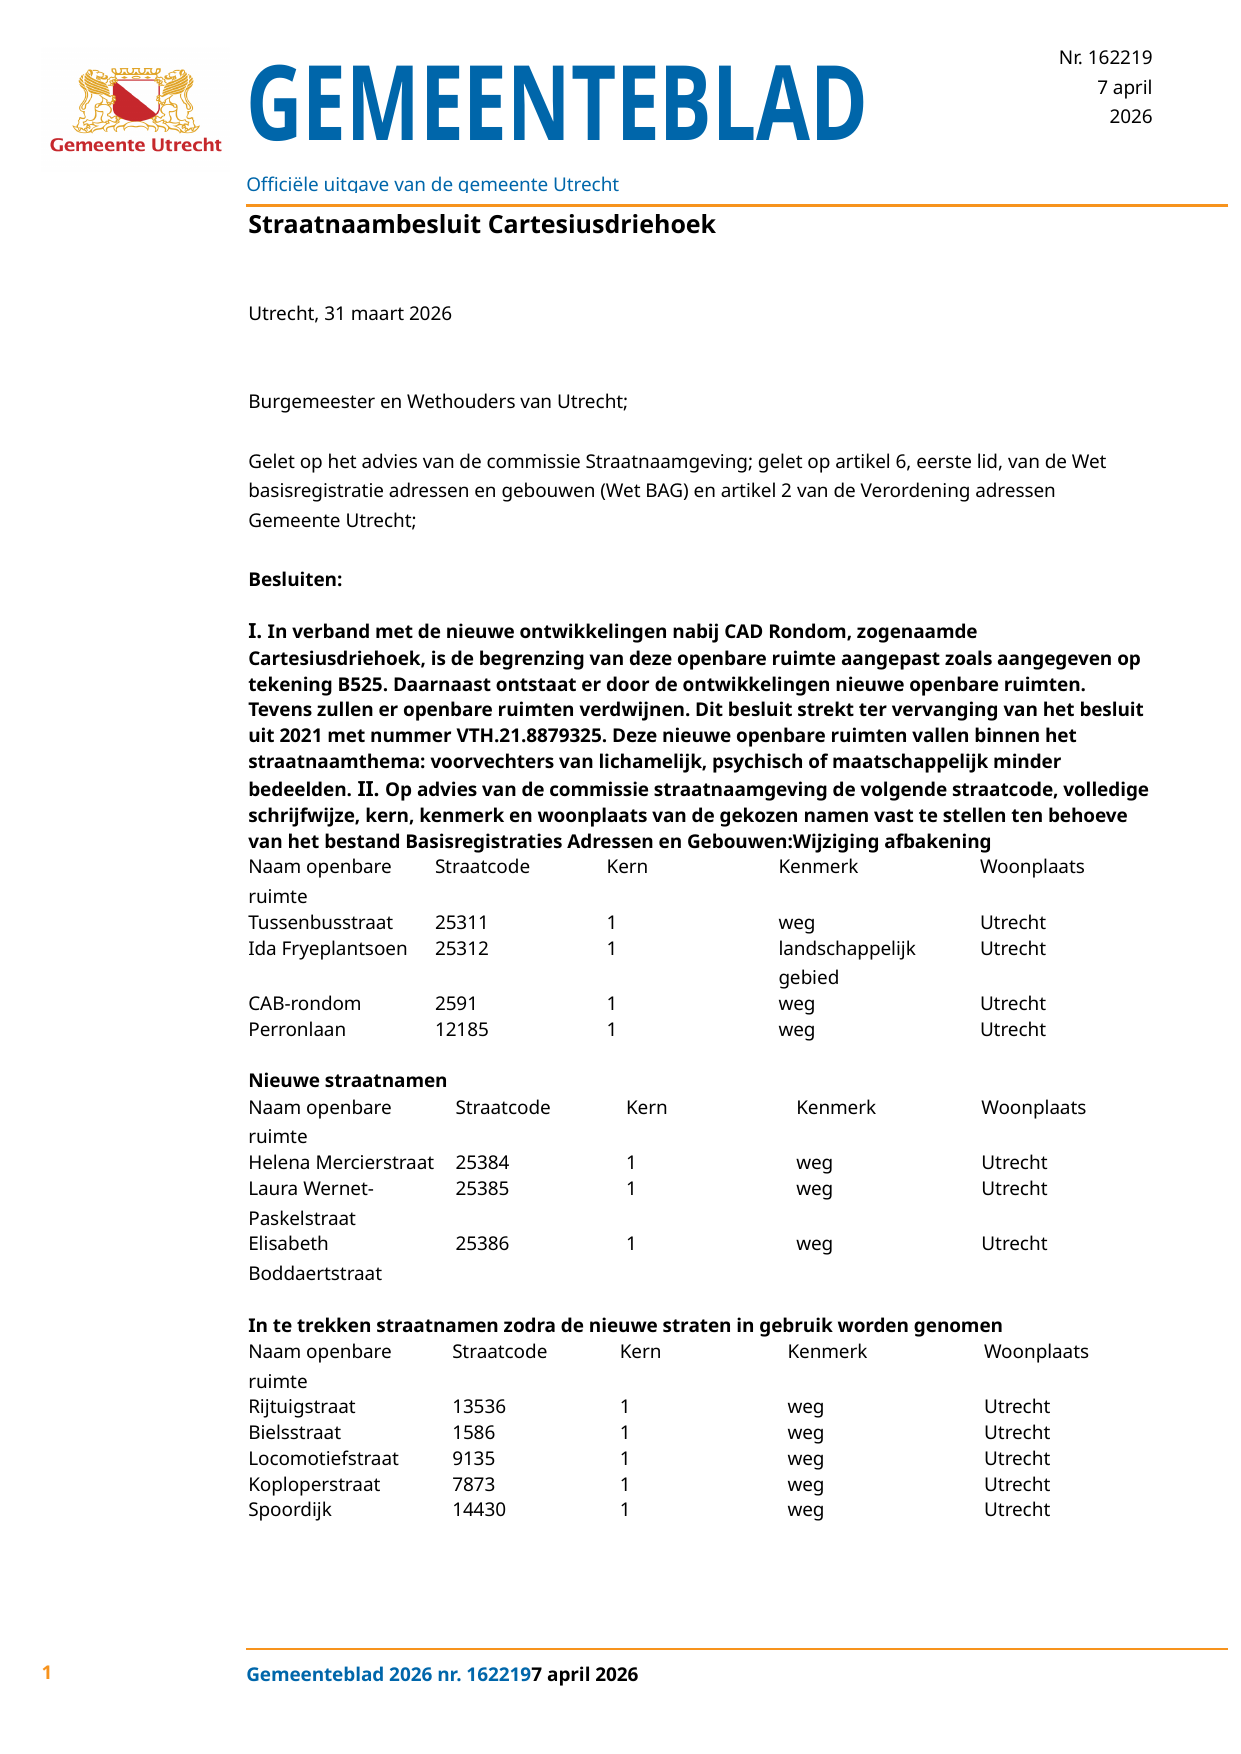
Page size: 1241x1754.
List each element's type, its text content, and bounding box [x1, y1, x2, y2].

table_header Kern [620, 1338, 787, 1394]
table_cell 1 [626, 1149, 796, 1175]
table_cell 1 [620, 1394, 787, 1419]
table_cell Laura Wernet-Paskelstraat [248, 1175, 455, 1230]
table_cell Ida Fryeplantsoen [248, 935, 435, 990]
table_cell Utrecht [984, 1471, 1152, 1497]
table_cell weg [796, 1149, 981, 1175]
table_cell 13536 [452, 1394, 619, 1419]
table_cell Utrecht [980, 990, 1152, 1016]
table_cell 25312 [435, 935, 606, 990]
table_cell Bielsstraat [248, 1419, 452, 1445]
table_cell 1 [620, 1445, 787, 1471]
table_cell Elisabeth Boddaertstraat [248, 1230, 455, 1286]
table_cell weg [778, 1016, 980, 1041]
table_header Straatcode [452, 1338, 619, 1394]
table_header Naam openbare ruimte [248, 1338, 452, 1394]
table_cell Utrecht [981, 1149, 1152, 1175]
table_cell 1 [620, 1497, 787, 1522]
table_cell Tussenbusstraat [248, 909, 435, 935]
text Besluiten: [248, 566, 1152, 592]
table_cell weg [787, 1419, 984, 1445]
table_cell Utrecht [984, 1497, 1152, 1522]
table_cell 1 [626, 1230, 796, 1286]
table_cell 25385 [455, 1175, 626, 1230]
table_cell Koploperstraat [248, 1471, 452, 1497]
table_cell 1586 [452, 1419, 619, 1445]
table_cell weg [796, 1175, 981, 1230]
table_header Kenmerk [787, 1338, 984, 1394]
table_cell Utrecht [984, 1419, 1152, 1445]
text Nieuwe straatnamen [248, 1066, 1152, 1094]
table_cell 9135 [452, 1445, 619, 1471]
table_header Woonplaats [984, 1338, 1152, 1394]
table_cell 25311 [435, 909, 606, 935]
text Straatnaambesluit Cartesiusdriehoek [248, 207, 1152, 241]
table_cell 1 [620, 1471, 787, 1497]
table_cell Utrecht [984, 1394, 1152, 1419]
table_cell 25384 [455, 1149, 626, 1175]
table_cell Locomotiefstraat [248, 1445, 452, 1471]
table_cell Utrecht [981, 1175, 1152, 1230]
text Gelet op het advies van de commissie Straatnaamgeving; gelet op artikel 6, eerste lid, van de Wet basisregistratie adressen en gebouwen (Wet BAG) en artikel 2 van de Verordening adressen Gemeente Utrecht; [248, 448, 1152, 533]
table_cell 25386 [455, 1230, 626, 1286]
table_cell Spoordijk [248, 1497, 452, 1522]
table_cell 1 [606, 935, 778, 990]
table_cell Utrecht [980, 935, 1152, 990]
table_cell weg [778, 990, 980, 1016]
table_header Woonplaats [980, 854, 1152, 909]
table_cell Rijtuigstraat [248, 1394, 452, 1419]
table_header Straatcode [435, 854, 606, 909]
table_header Naam openbare ruimte [248, 1094, 455, 1149]
text I. In verband met de nieuwe ontwikkelingen nabij CAD Rondom, zogenaamde Cartesiusdriehoek, is de begrenzing van deze openbare ruimte aangepast zoals aangegeven op tekening B525. Daarnaast ontstaat er door de ontwikkelingen nieuwe openbare ruimten. Tevens zullen er openbare ruimten verdwijnen. Dit besluit strekt ter vervanging van het besluit uit 2021 met nummer VTH.21.8879325. Deze nieuwe openbare ruimten vallen binnen het straatnaamthema: voorvechters van lichamelijk, psychisch of maatschappelijk minder bedeelden. II. Op advies van de commissie straatnaamgeving de volgende straatcode, volledige schrijfwijze, kern, kenmerk en woonplaats van de gekozen namen vast te stellen ten behoeve van het bestand Basisregistraties Adressen en Gebouwen:Wijziging afbakening [248, 617, 1152, 853]
table_cell 1 [626, 1175, 796, 1230]
table_cell weg [787, 1445, 984, 1471]
text Utrecht, 31 maart 2026 [248, 300, 1152, 326]
table_cell 12185 [435, 1016, 606, 1041]
table_cell 1 [606, 909, 778, 935]
table_cell 14430 [452, 1497, 619, 1522]
table_cell Helena Mercierstraat [248, 1149, 455, 1175]
table_cell Utrecht [984, 1445, 1152, 1471]
picture [41, 47, 231, 172]
table_header Kenmerk [796, 1094, 981, 1149]
table_cell weg [796, 1230, 981, 1286]
table_header Woonplaats [981, 1094, 1152, 1149]
table_cell 1 [620, 1419, 787, 1445]
table_cell CAB-rondom [248, 990, 435, 1016]
table_cell weg [787, 1497, 984, 1522]
table_cell weg [787, 1471, 984, 1497]
table_cell 2591 [435, 990, 606, 1016]
table_cell weg [787, 1394, 984, 1419]
table_cell Perronlaan [248, 1016, 435, 1041]
table_cell 1 [606, 1016, 778, 1041]
table_header Kern [626, 1094, 796, 1149]
table_cell 1 [606, 990, 778, 1016]
table_cell Utrecht [980, 1016, 1152, 1041]
text Burgemeester en Wethouders van Utrecht; [248, 389, 1152, 414]
table_cell Utrecht [981, 1230, 1152, 1286]
table_header Straatcode [455, 1094, 626, 1149]
table_header Kenmerk [778, 854, 980, 909]
table_cell 7873 [452, 1471, 619, 1497]
table_header Kern [606, 854, 778, 909]
table_header Naam openbare ruimte [248, 854, 435, 909]
table_cell landschappelijk gebied [778, 935, 980, 990]
text In te trekken straatnamen zodra de nieuwe straten in gebruik worden genomen [248, 1310, 1152, 1338]
table_cell Utrecht [980, 909, 1152, 935]
table_cell weg [778, 909, 980, 935]
